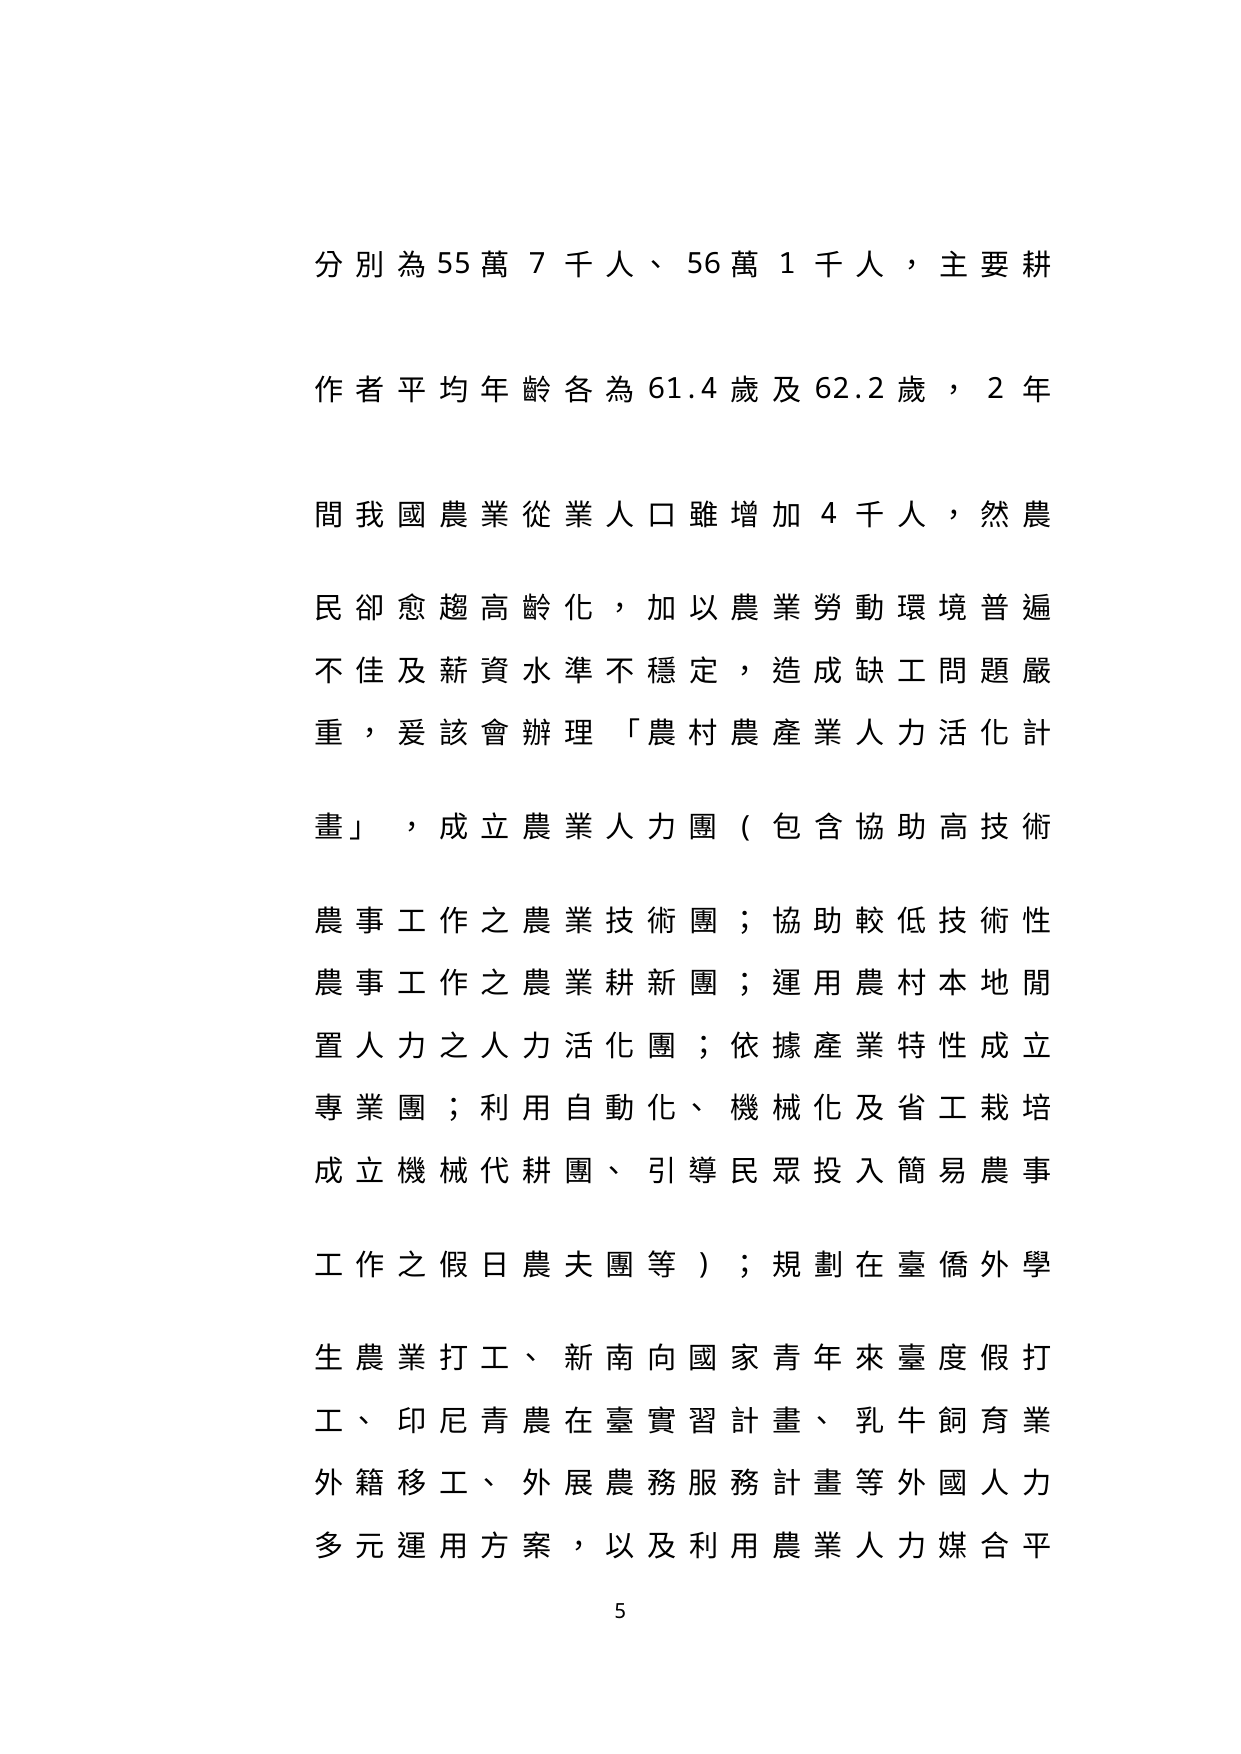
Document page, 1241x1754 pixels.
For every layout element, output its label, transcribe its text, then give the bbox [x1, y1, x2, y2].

text 分別為55萬7千人、56萬1千人，主要耕作者平均年齡各為61.4歲及62.2歲，2年間我國農業從業人口雖增加4千人，然農民卻愈趨高齡化，加以農業勞動環境普遍不佳及薪資水準不穩定，造成缺工問題嚴重，爰該會辦理「農村農產業人力活化計畫」，成立農業人力團(包含協助高技術農事工作之農業技術團；協助較低技術性農事工作之農業耕新團；運用農村本地閒置人力之人力活化團；依據產業特性成立專業團；利用自動化、機械化及省工栽培成立機械代耕團、引導民眾投入簡易農事工作之假日農夫團等)；規劃在臺僑外學生農業打工、新南向國家青年來臺度假打工、印尼青農在臺實習計畫、乳牛飼育業外籍移工、外展農務服務計畫等外國人力多元運用方案，以及利用農業人力媒合平 [271, 189, 1058, 1564]
